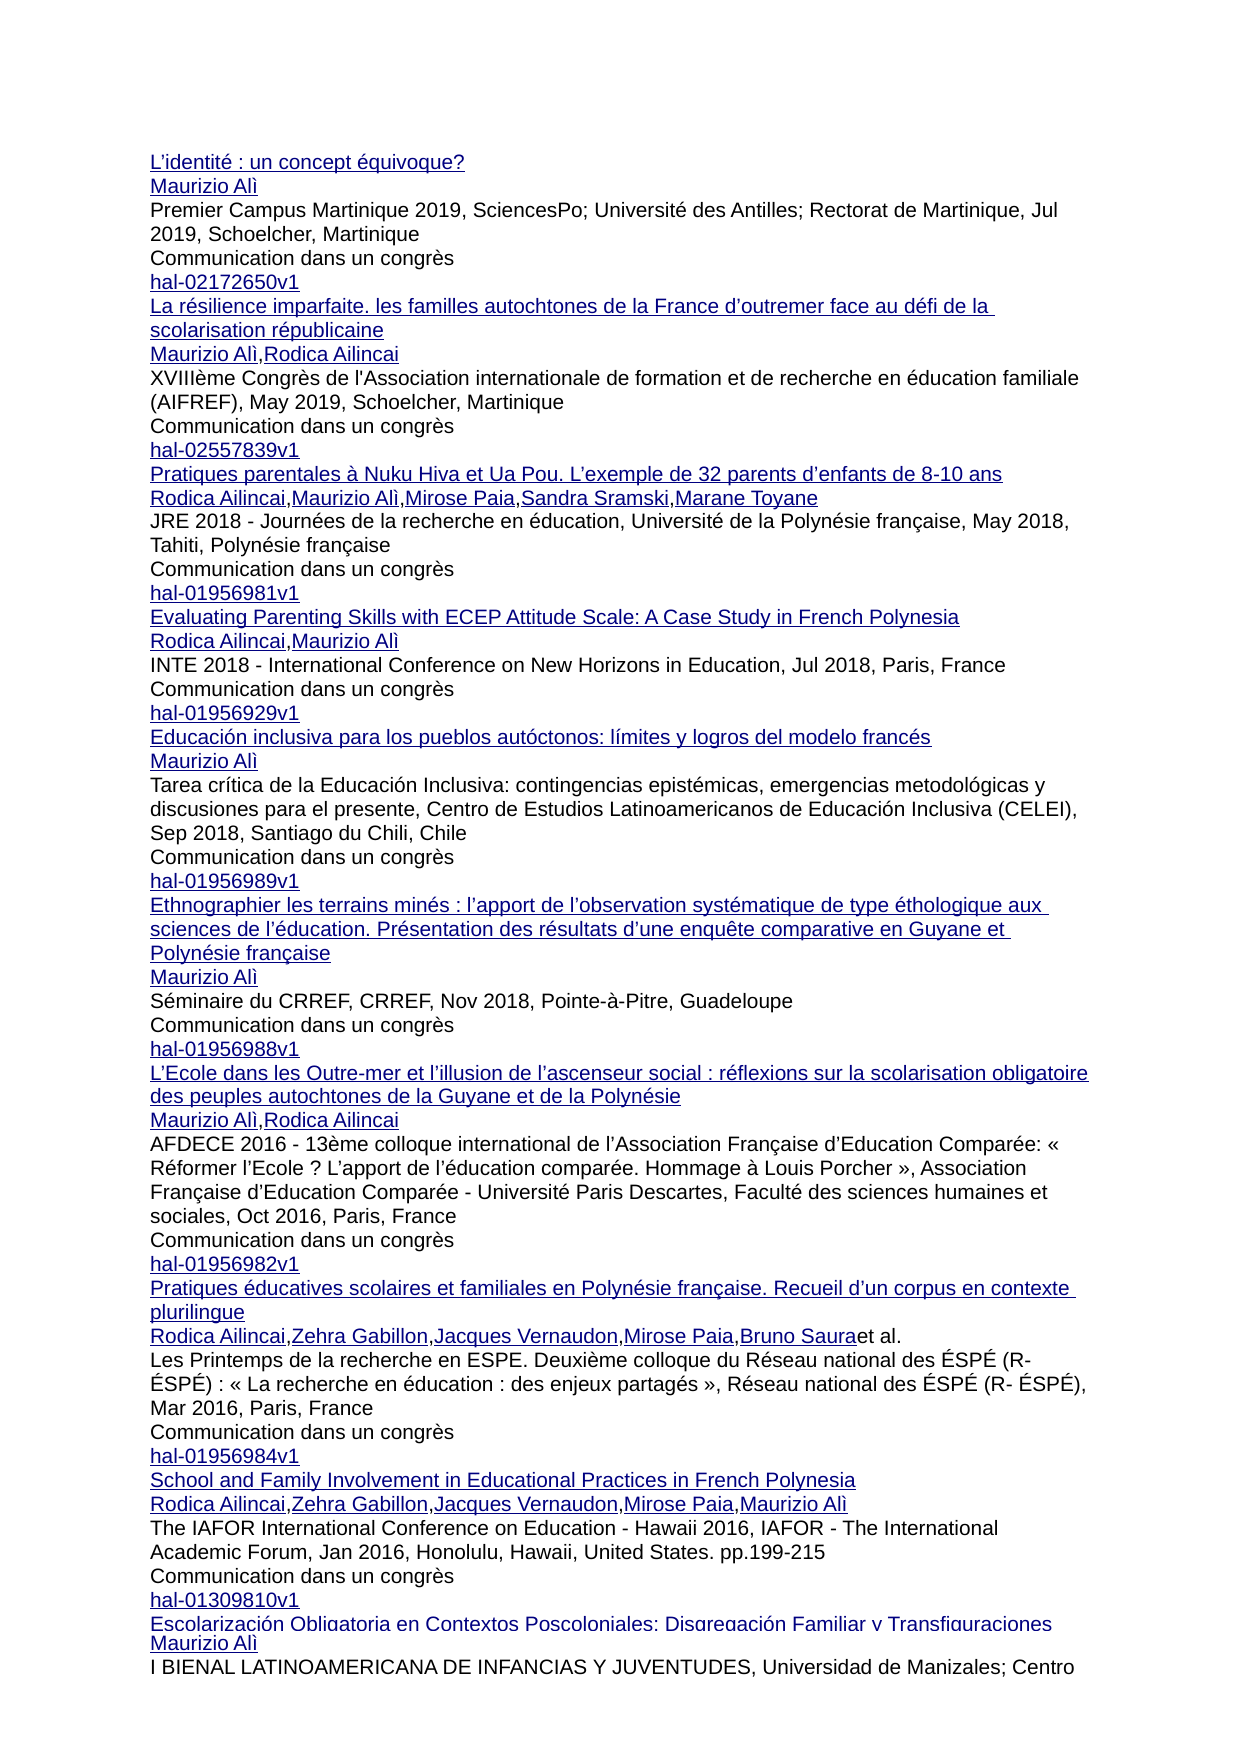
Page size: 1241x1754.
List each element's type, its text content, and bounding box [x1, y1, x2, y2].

table_cell Evaluating Parenting Skills with ECEP Attitude Scale: A Case Study in French Polynesia Rodica Ailincai,Maurizio Alì INTE 2018 - International Conference on New Horizons in Education, Jul 2018, Paris, France Communication dans un congrès hal-01956929v1 [150, 605, 1090, 725]
table_cell L’Ecole dans les Outre-mer et l’illusion de l’ascenseur social : réflexions sur la scolarisation obligatoire des peuples autochtones de la Guyane et de la Polynésie Maurizio Alì,Rodica Ailincai AFDECE 2016 - 13ème colloque international de l’Association Française d’Education Comparée: « Réformer l’Ecole ? L’apport de l’éducation comparée. Hommage à Louis Porcher », Association Française d’Education Comparée - Université Paris Descartes, Faculté des sciences humaines et sociales, Oct 2016, Paris, France Communication dans un congrès hal-01956982v1 [150, 1060, 1090, 1276]
table_cell Pratiques parentales à Nuku Hiva et Ua Pou. L’exemple de 32 parents d’enfants de 8-10 ans Rodica Ailincai,Maurizio Alì,Mirose Paia,Sandra Sramski,Marane Toyane JRE 2018 - Journées de la recherche en éducation, Université de la Polynésie française, May 2018, Tahiti, Polynésie française Communication dans un congrès hal-01956981v1 [150, 461, 1090, 605]
table_cell Educación inclusiva para los pueblos autóctonos: límites y logros del modelo francés Maurizio Alì Tarea crítica de la Educación Inclusiva: contingencias epistémicas, emergencias metodológicas y discusiones para el presente, Centro de Estudios Latinoamericanos de Educación Inclusiva (CELEI), Sep 2018, Santiago du Chili, Chile Communication dans un congrès hal-01956989v1 [150, 725, 1090, 893]
table_cell Pratiques éducatives scolaires et familiales en Polynésie française. Recueil d’un corpus en contexte plurilingue Rodica Ailincai,Zehra Gabillon,Jacques Vernaudon,Mirose Paia,Bruno Sauraet al. Les Printemps de la recherche en ESPE. Deuxième colloque du Réseau national des ÉSPÉ (R- ÉSPÉ) : « La recherche en éducation : des enjeux partagés », Réseau national des ÉSPÉ (R- ÉSPÉ), Mar 2016, Paris, France Communication dans un congrès hal-01956984v1 [150, 1276, 1090, 1468]
table_cell La résilience imparfaite. les familles autochtones de la France d’outremer face au défi de la scolarisation républicaine Maurizio Alì,Rodica Ailincai XVIIIème Congrès de l'Association internationale de formation et de recherche en éducation familiale (AIFREF), May 2019, Schoelcher, Martinique Communication dans un congrès hal-02557839v1 [150, 294, 1090, 461]
table_cell Ethnographier les terrains minés : l’apport de l’observation systématique de type éthologique aux sciences de l’éducation. Présentation des résultats d’une enquête comparative en Guyane et Polynésie française Maurizio Alì Séminaire du CRREF, CRREF, Nov 2018, Pointe-à-Pitre, Guadeloupe Communication dans un congrès hal-01956988v1 [150, 893, 1090, 1060]
table_cell School and Family Involvement in Educational Practices in French Polynesia Rodica Ailincai,Zehra Gabillon,Jacques Vernaudon,Mirose Paia,Maurizio Alì The IAFOR International Conference on Education - Hawaii 2016, IAFOR - The International Academic Forum, Jan 2016, Honolulu, Hawaii, United States. pp.199-215 Communication dans un congrès hal-01309810v1 [150, 1468, 1090, 1611]
table_cell L’identité : un concept équivoque? Maurizio Alì Premier Campus Martinique 2019, SciencesPo; Université des Antilles; Rectorat de Martinique, Jul 2019, Schoelcher, Martinique Communication dans un congrès hal-02172650v1 [150, 150, 1090, 294]
table_cell Escolarización Obligatoria en Contextos Poscoloniales: Disgregación Familiar y Transfiguraciones Étnicas en Guayana Francesa Maurizio Alì I BIENAL LATINOAMERICANA DE INFANCIAS Y JUVENTUDES, Universidad de Manizales; Centro de Estudios Avanzados en Niñez y Juventud – CINDE; Centro Latino Americano de Ciencias Sociales - CLACSO, Nov 2014, Manizales, Colombia. ⟨10.13140/2.1.5016.3525⟩ Communication dans un congrès hal-01182456v1 [150, 1611, 1090, 1679]
